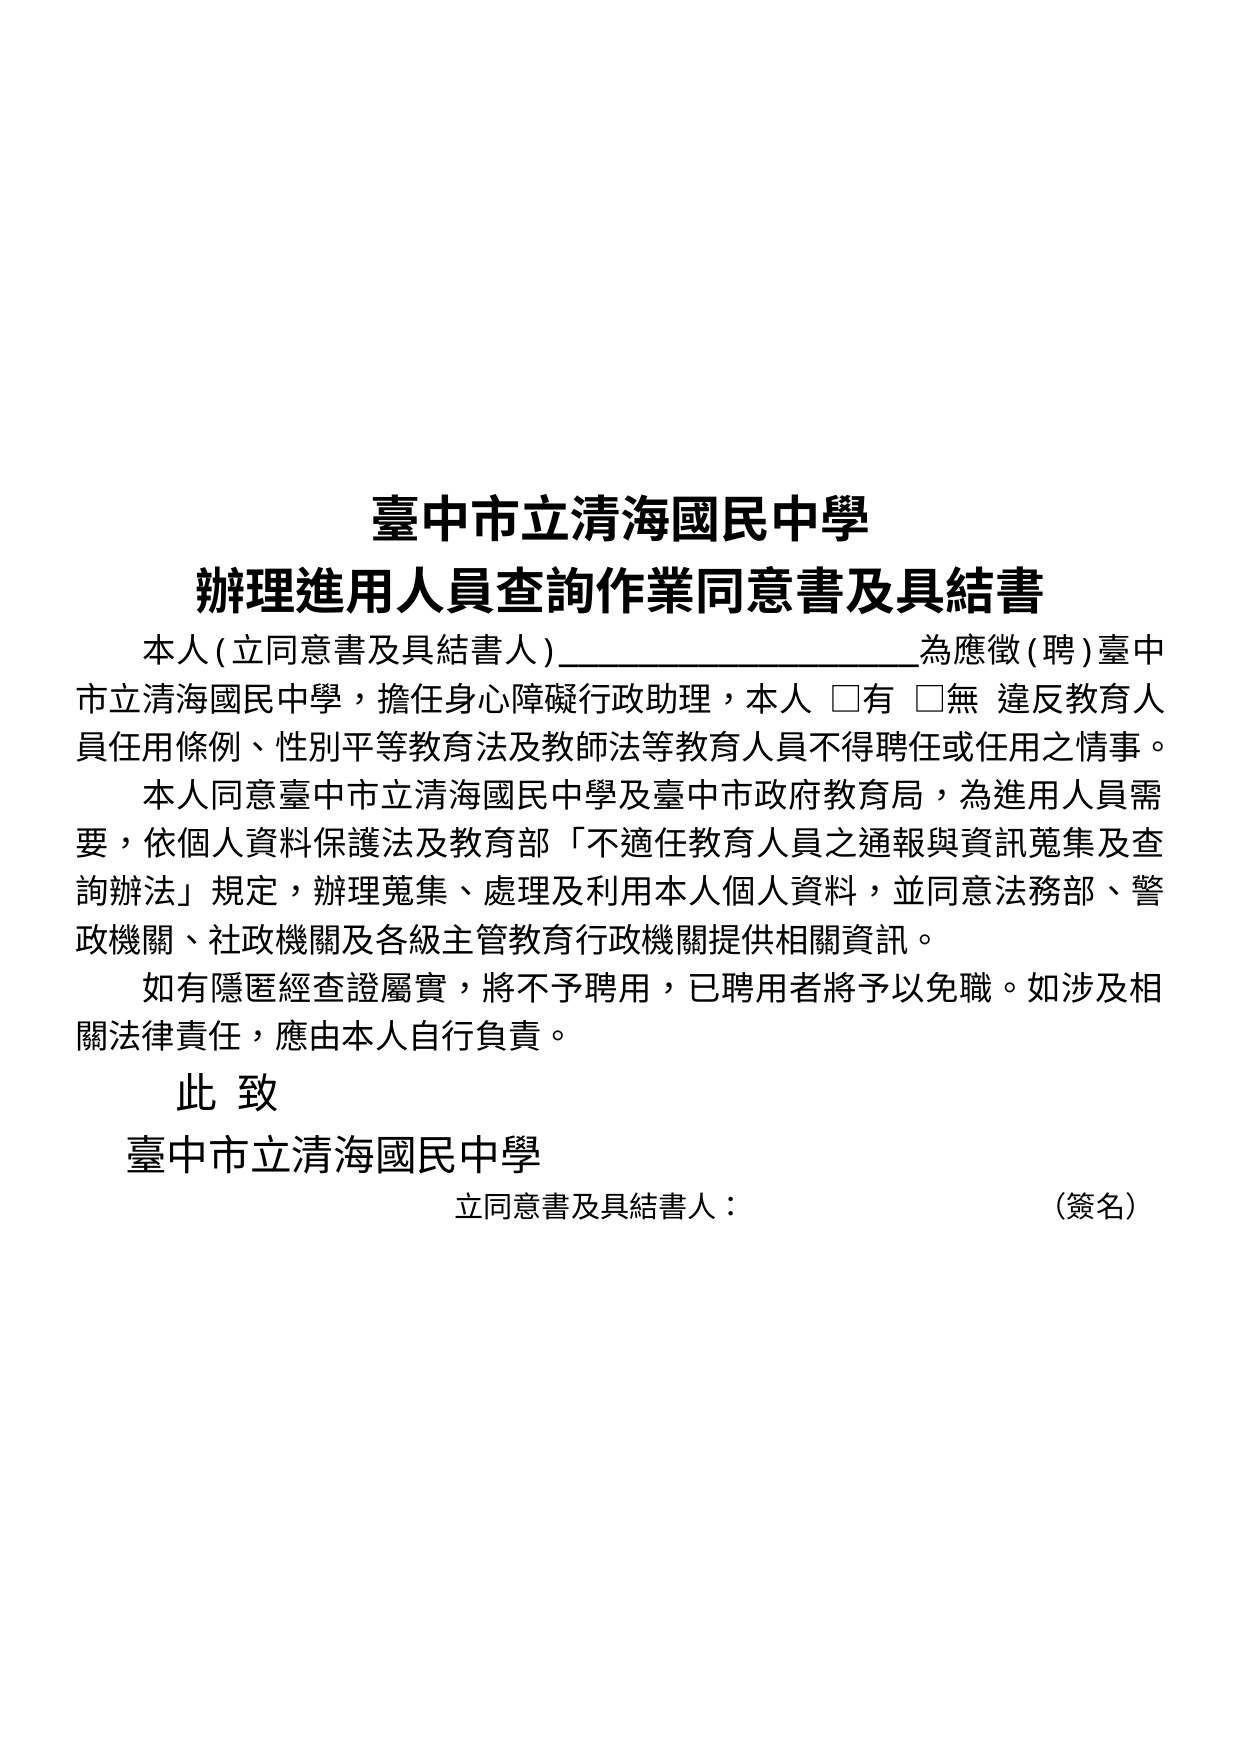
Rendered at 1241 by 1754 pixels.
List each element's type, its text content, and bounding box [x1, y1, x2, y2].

text 本人(立同意書及具結書人)__________________為應徵(聘)臺中市立清海國民中學，擔任身心障礙行政助理，本人 □有 □無 違反教育人員任用條例、性別平等教育法及教師法等教育人員不得聘任或任用之情事。 [75, 624, 1165, 769]
text 臺中市立清海國民中學 [75, 479, 1165, 552]
text 此 致 [175, 1058, 1165, 1121]
text 辦理進用人員查詢作業同意書及具結書 [75, 552, 1165, 624]
text 本人同意臺中市立清海國民中學及臺中市政府教育局，為進用人員需要，依個人資料保護法及教育部「不適任教育人員之通報與資訊蒐集及查詢辦法」規定，辦理蒐集、處理及利用本人個人資料，並同意法務部、警政機關、社政機關及各級主管教育行政機關提供相關資訊。 [75, 769, 1165, 962]
text 立同意書及具結書人： （簽名） [75, 1183, 1165, 1226]
text 臺中市立清海國民中學 [125, 1121, 1165, 1183]
text 如有隱匿經查證屬實，將不予聘用，已聘用者將予以免職。如涉及相關法律責任，應由本人自行負責。 [75, 962, 1165, 1058]
